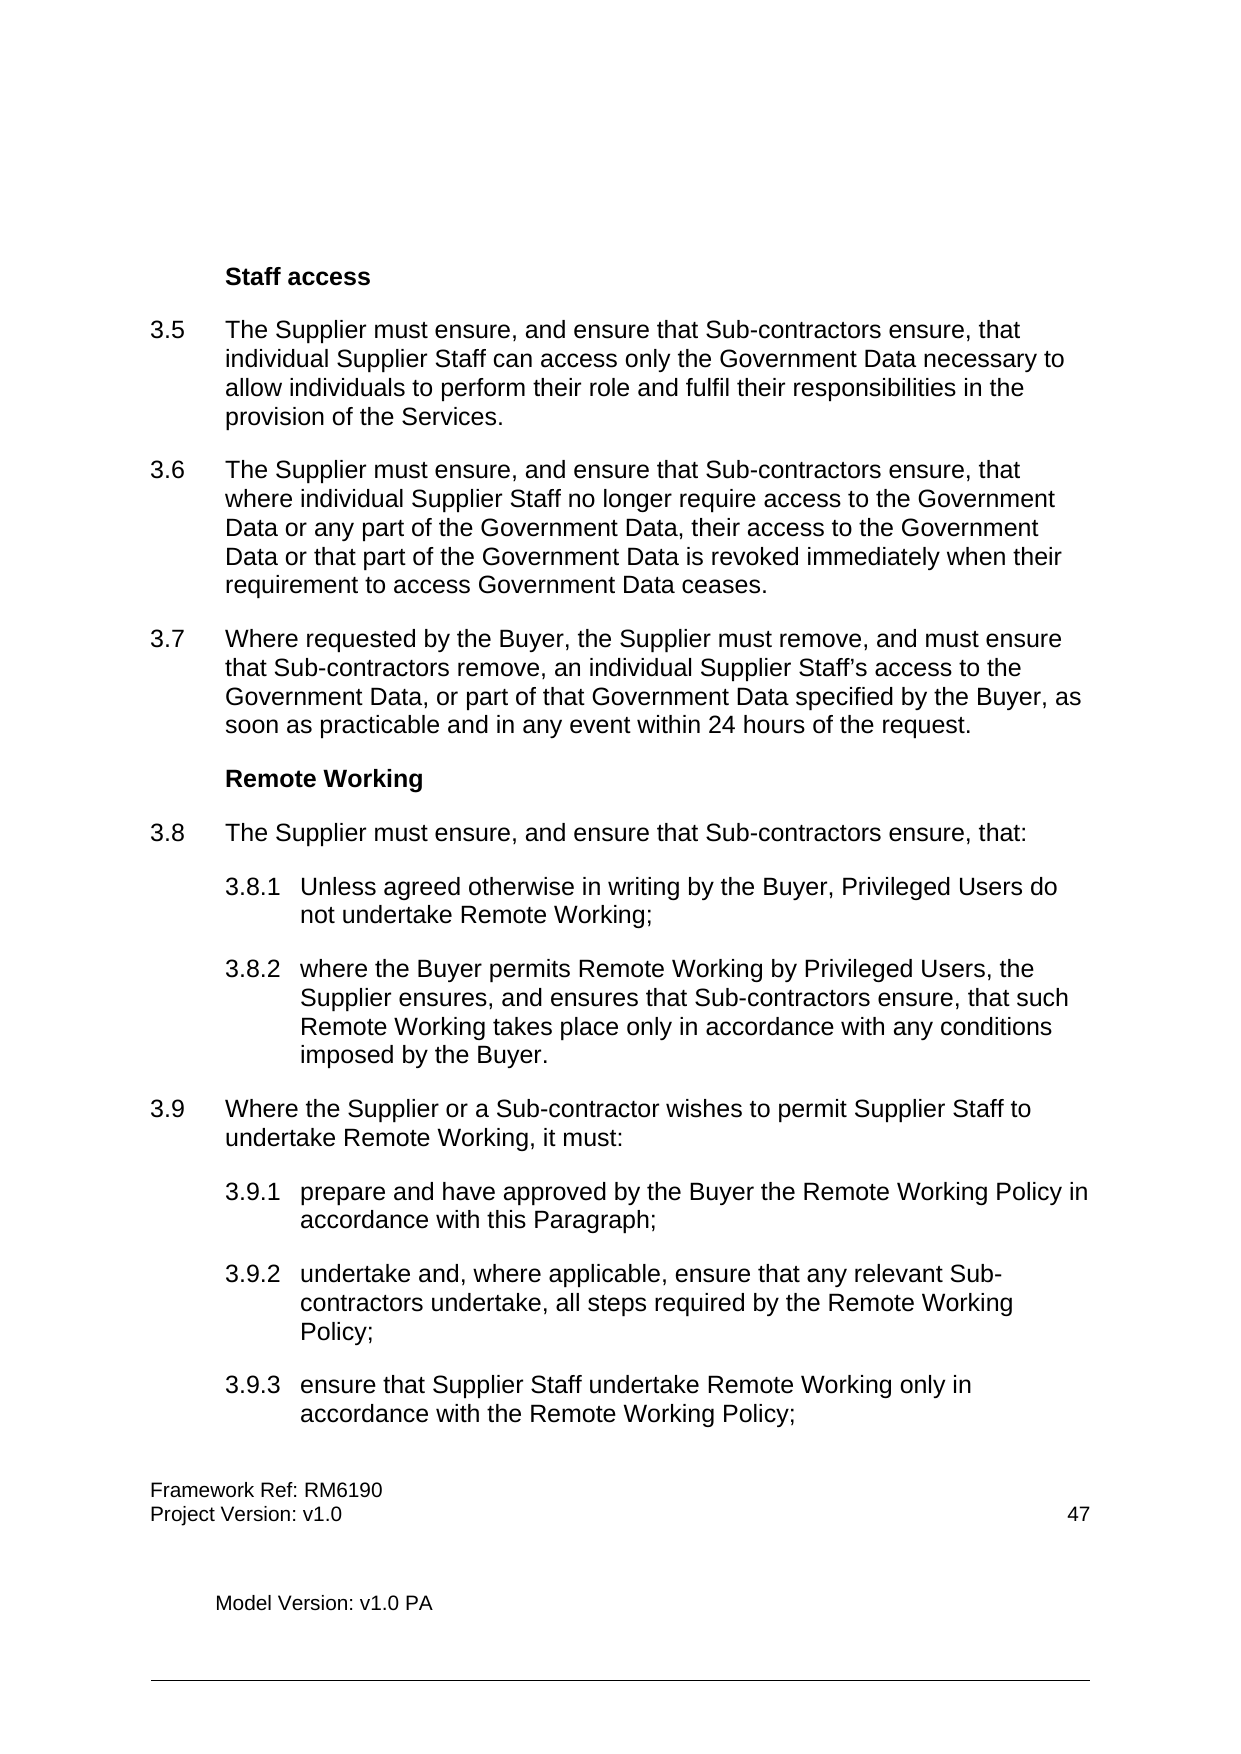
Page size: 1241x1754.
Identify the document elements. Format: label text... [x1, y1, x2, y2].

list Where the Supplier or a Sub-contractor wishes to permit Supplier Staff to undertake Remote Working, it must: [150, 1094, 1090, 1152]
text Remote Working [225, 764, 1090, 793]
list undertake and, where applicable, ensure that any relevant Sub-contractors undertake, all steps required by the Remote Working Policy; [225, 1259, 1090, 1346]
list ensure that Supplier Staff undertake Remote Working only in accordance with the Remote Working Policy; [225, 1371, 1090, 1428]
list prepare and have approved by the Buyer the Remote Working Policy in accordance with this Paragraph; [225, 1177, 1090, 1234]
list The Supplier must ensure, and ensure that Sub-contractors ensure, that where individual Supplier Staff no longer require access to the Government Data or any part of the Government Data, their access to the Government Data or that part of the Government Data is revoked immediately when their requirement to access Government Data ceases. [150, 456, 1090, 599]
list where the Buyer permits Remote Working by Privileged Users, the Supplier ensures, and ensures that Sub-contractors ensure, that such Remote Working takes place only in accordance with any conditions imposed by the Buyer. [225, 954, 1090, 1069]
list The Supplier must ensure, and ensure that Sub-contractors ensure, that: [150, 818, 1090, 847]
list Unless agreed otherwise in writing by the Buyer, Privileged Users do not undertake Remote Working; [225, 872, 1090, 929]
list The Supplier must ensure, and ensure that Sub-contractors ensure, that individual Supplier Staff can access only the Government Data necessary to allow individuals to perform their role and fulfil their responsibilities in the provision of the Services. [150, 316, 1090, 431]
list Where requested by the Buyer, the Supplier must remove, and must ensure that Sub-contractors remove, an individual Supplier Staff’s access to the Government Data, or part of that Government Data specified by the Buyer, as soon as practicable and in any event within 24 hours of the request. [150, 624, 1090, 739]
text Staff access [225, 262, 1090, 291]
